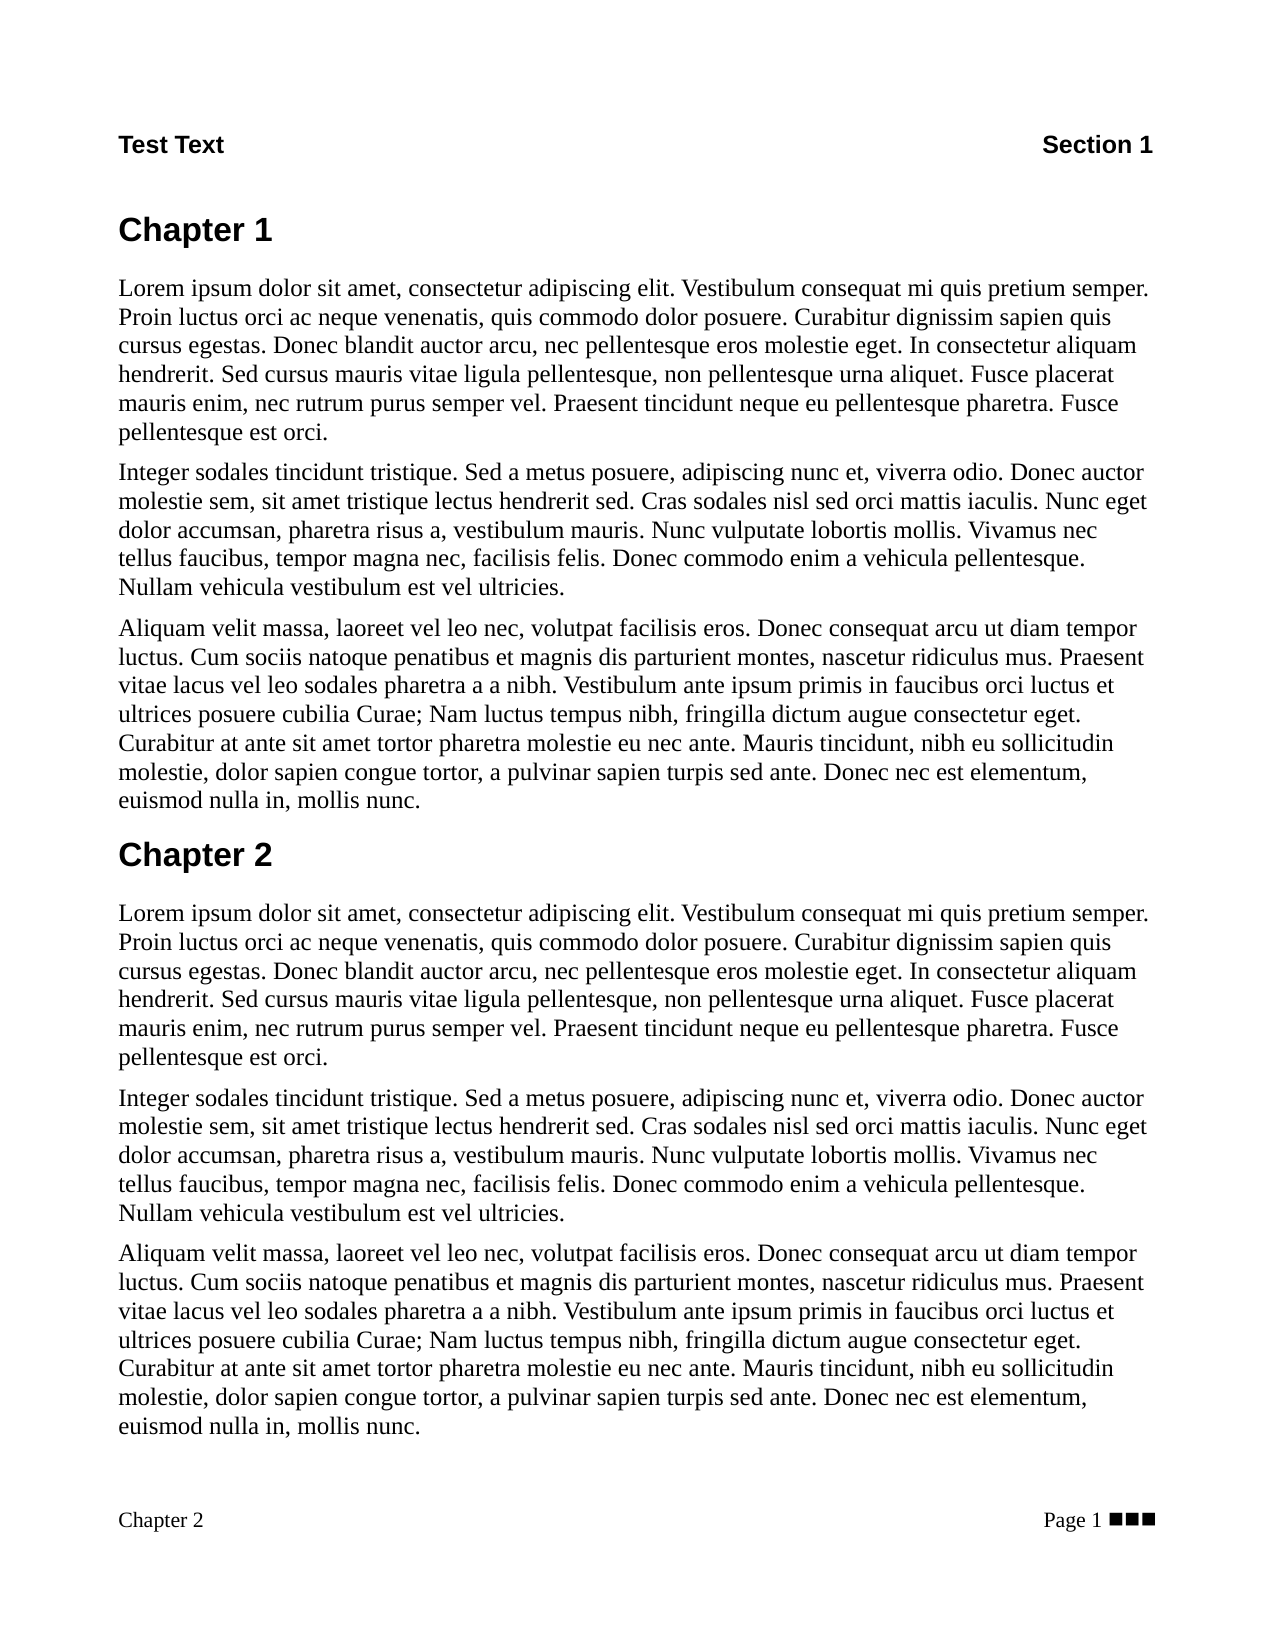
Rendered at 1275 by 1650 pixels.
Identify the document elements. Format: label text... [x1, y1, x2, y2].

text Aliquam velit massa, laoreet vel leo nec, volutpat facilisis eros. Donec consequat arcu ut diam tempor luctus. Cum sociis natoque penatibus et magnis dis parturient montes, nascetur ridiculus mus. Praesent vitae lacus vel leo sodales pharetra a a nibh. Vestibulum ante ipsum primis in faucibus orci luctus et ultrices posuere cubilia Curae; Nam luctus tempus nibh, fringilla dictum augue consectetur eget. Curabitur at ante sit amet tortor pharetra molestie eu nec ante. Mauris tincidunt, nibh eu sollicitudin molestie, dolor sapien congue tortor, a pulvinar sapien turpis sed ante. Donec nec est elementum, euismod nulla in, mollis nunc. [118, 613, 1157, 814]
subtitle Chapter 2 [118, 835, 1157, 874]
text Lorem ipsum dolor sit amet, consectetur adipiscing elit. Vestibulum consequat mi quis pretium semper. Proin luctus orci ac neque venenatis, quis commodo dolor posuere. Curabitur dignissim sapien quis cursus egestas. Donec blandit auctor arcu, nec pellentesque eros molestie eget. In consectetur aliquam hendrerit. Sed cursus mauris vitae ligula pellentesque, non pellentesque urna aliquet. Fusce placerat mauris enim, nec rutrum purus semper vel. Praesent tincidunt neque eu pellentesque pharetra. Fusce pellentesque est orci. [118, 898, 1157, 1071]
text Integer sodales tincidunt tristique. Sed a metus posuere, adipiscing nunc et, viverra odio. Donec auctor molestie sem, sit amet tristique lectus hendrerit sed. Cras sodales nisl sed orci mattis iaculis. Nunc eget dolor accumsan, pharetra risus a, vestibulum mauris. Nunc vulputate lobortis mollis. Vivamus nec tellus faucibus, tempor magna nec, facilisis felis. Donec commodo enim a vehicula pellentesque. Nullam vehicula vestibulum est vel ultricies. [118, 457, 1157, 601]
subtitle Chapter 1 [118, 210, 1157, 248]
text Aliquam velit massa, laoreet vel leo nec, volutpat facilisis eros. Donec consequat arcu ut diam tempor luctus. Cum sociis natoque penatibus et magnis dis parturient montes, nascetur ridiculus mus. Praesent vitae lacus vel leo sodales pharetra a a nibh. Vestibulum ante ipsum primis in faucibus orci luctus et ultrices posuere cubilia Curae; Nam luctus tempus nibh, fringilla dictum augue consectetur eget. Curabitur at ante sit amet tortor pharetra molestie eu nec ante. Mauris tincidunt, nibh eu sollicitudin molestie, dolor sapien congue tortor, a pulvinar sapien turpis sed ante. Donec nec est elementum, euismod nulla in, mollis nunc. [118, 1238, 1157, 1440]
text Integer sodales tincidunt tristique. Sed a metus posuere, adipiscing nunc et, viverra odio. Donec auctor molestie sem, sit amet tristique lectus hendrerit sed. Cras sodales nisl sed orci mattis iaculis. Nunc eget dolor accumsan, pharetra risus a, vestibulum mauris. Nunc vulputate lobortis mollis. Vivamus nec tellus faucibus, tempor magna nec, facilisis felis. Donec commodo enim a vehicula pellentesque. Nullam vehicula vestibulum est vel ultricies. [118, 1083, 1157, 1226]
text Lorem ipsum dolor sit amet, consectetur adipiscing elit. Vestibulum consequat mi quis pretium semper. Proin luctus orci ac neque venenatis, quis commodo dolor posuere. Curabitur dignissim sapien quis cursus egestas. Donec blandit auctor arcu, nec pellentesque eros molestie eget. In consectetur aliquam hendrerit. Sed cursus mauris vitae ligula pellentesque, non pellentesque urna aliquet. Fusce placerat mauris enim, nec rutrum purus semper vel. Praesent tincidunt neque eu pellentesque pharetra. Fusce pellentesque est orci. [118, 273, 1157, 445]
